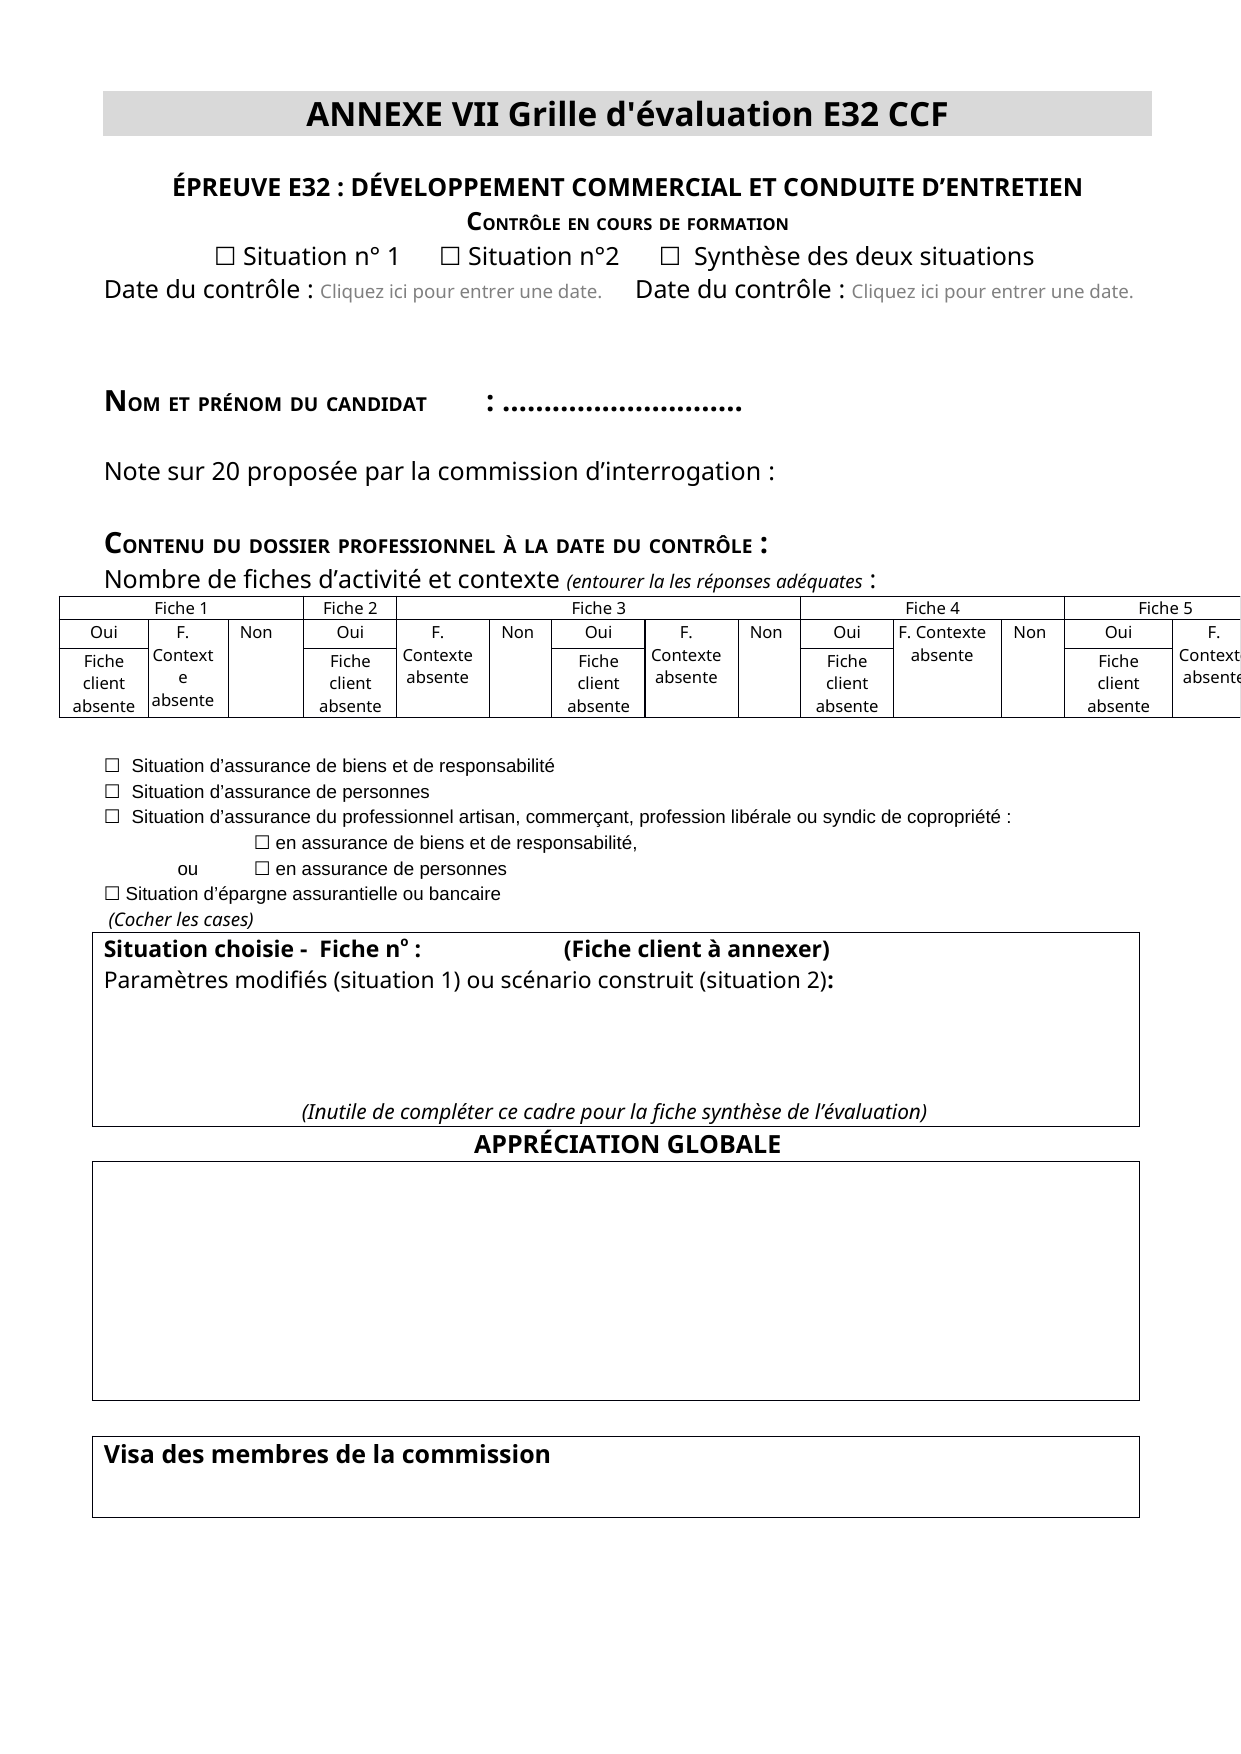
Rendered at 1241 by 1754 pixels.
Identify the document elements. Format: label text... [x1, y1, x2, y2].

text Note sur 20 proposée par la commission d’interrogation : [103, 454, 1152, 488]
text ÉPREUVE E32 : DÉVELOPPEMENT COMMERCIAL ET CONDUITE D’ENTRETIEN [103, 170, 1152, 204]
table_cell Fiche client absente [60, 649, 148, 717]
text ☐ Situation d’assurance de personnes [103, 778, 1152, 804]
text ou ☐ en assurance de personnes [103, 855, 1152, 881]
table_cell Oui [801, 620, 893, 648]
text Contenu du dossier professionnel à la date du contrôle : [103, 522, 1152, 562]
table_header Fiche 5 [1065, 597, 1240, 619]
text ☐ Situation d’épargne assurantielle ou bancaire [103, 881, 1152, 906]
table_header Fiche 3 [397, 597, 800, 619]
text APPRÉCIATION GLOBALE [103, 1127, 1152, 1161]
table_header Visa des membres de la commission [93, 1437, 1139, 1517]
table_header [93, 1162, 1139, 1400]
table_cell Non [739, 620, 800, 717]
text Contrôle en cours de formation [103, 204, 1152, 238]
table_header Fiche 1 [60, 597, 303, 619]
table_header Fiche 2 [304, 597, 396, 619]
text ☐ Situation d’assurance de biens et de responsabilité [103, 752, 1152, 778]
table_cell Non [490, 620, 551, 717]
table_cell Non [1002, 620, 1064, 717]
table_cell Fiche client absente [801, 649, 893, 717]
table_cell F. Contexte absente [1173, 620, 1240, 717]
text ☐ Situation n° 1 ☐ Situation n°2 ☐ Synthèse des deux situations [103, 238, 1152, 272]
table_cell Oui [552, 620, 644, 648]
text ☐ Situation d’assurance du professionnel artisan, commerçant, profession libérale ou syndic de copropriété : [103, 804, 1152, 829]
table_header Fiche 4 [801, 597, 1064, 619]
table_cell F. Contexte absente [894, 620, 1001, 717]
table_cell Oui [304, 620, 396, 648]
text ☐ en assurance de biens et de responsabilité, [178, 829, 1152, 855]
table_cell F. Contexte absente [646, 620, 738, 717]
table_cell Fiche client absente [1065, 649, 1172, 717]
table_cell Non [229, 620, 303, 717]
table_cell Fiche client absente [304, 649, 396, 717]
table_cell Oui [60, 620, 148, 648]
text Nombre de fiches d’activité et contexte (entourer la les réponses adéquates : [103, 562, 1152, 596]
table_cell Fiche client absente [552, 649, 644, 717]
text Nom et prénom du candidat : ……………………….. [103, 380, 1152, 420]
subtitle ANNEXE VII Grille d'évaluation E32 CCF [103, 91, 1152, 136]
table_header Situation choisie - Fiche no : (Fiche client à annexer) Paramètres modifiés (situation 1) ou scénario construit (situation 2): (Inutile de compléter ce cadre pour la fiche synthèse de l’évaluation) [93, 933, 1139, 1126]
table_cell Oui [1065, 620, 1172, 648]
text (Cocher les cases) [103, 906, 1152, 932]
table_cell F. Contexte absente [149, 620, 228, 717]
table_cell F. Contexte absente [397, 620, 489, 717]
text Date du contrôle : Cliquez ici pour entrer une date. Date du contrôle : Cliquez ici pour entrer une date. [103, 272, 1152, 340]
